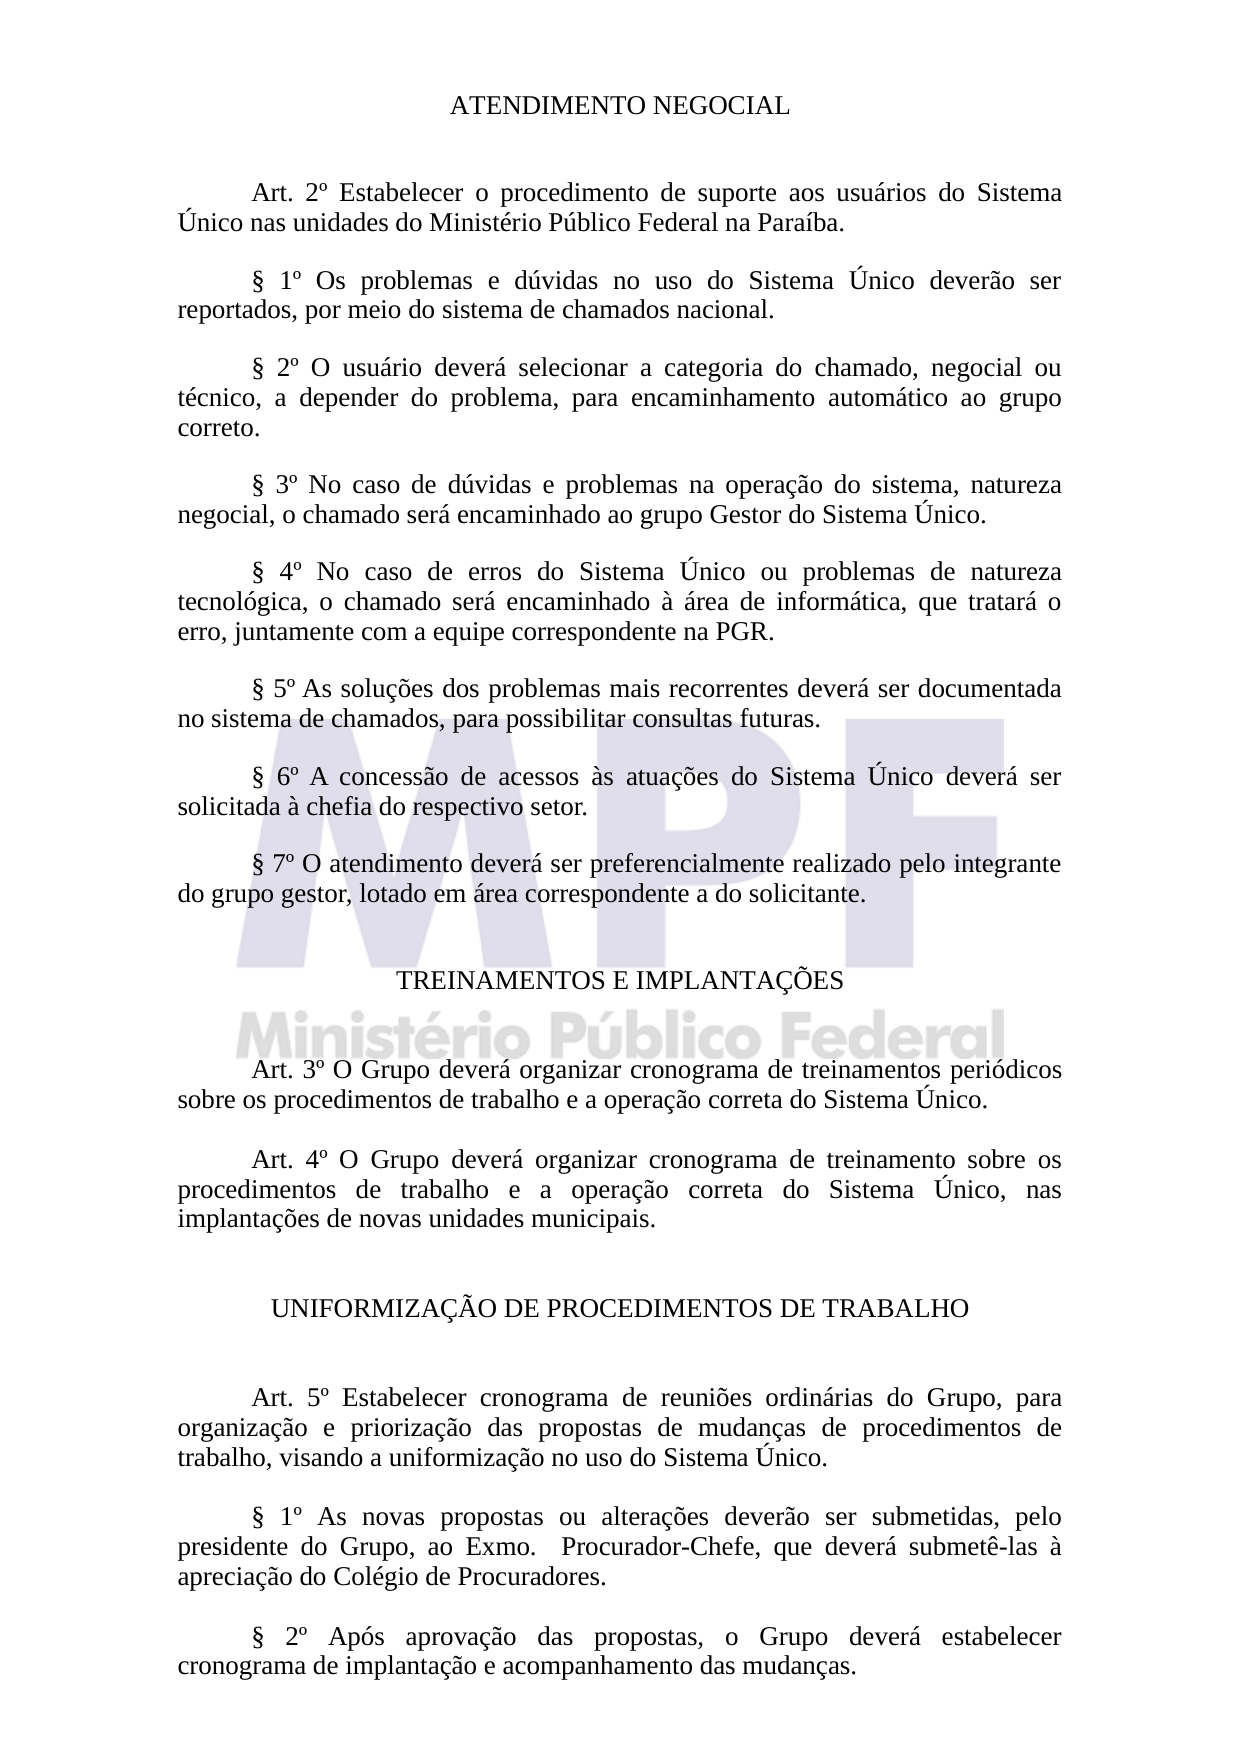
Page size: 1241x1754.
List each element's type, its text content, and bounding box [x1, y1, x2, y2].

text UNIFORMIZAÇÃO DE PROCEDIMENTOS DE TRABALHO [177, 1293, 1063, 1323]
text § 2º O usuário deverá selecionar a categoria do chamado, negocial ou técnico, a depender do problema, para encaminhamento automático ao grupo correto. [177, 352, 1063, 442]
text § 2º Após aprovação das propostas, o Grupo deverá estabelecer cronograma de implantação e acompanhamento das mudanças. [177, 1621, 1063, 1681]
text § 1º Os problemas e dúvidas no uso do Sistema Único deverão ser reportados, por meio do sistema de chamados nacional. [177, 265, 1063, 325]
text Art. 5º Estabelecer cronograma de reuniões ordinárias do Grupo, para organização e priorização das propostas de mudanças de procedimentos de trabalho, visando a uniformização no uso do Sistema Único. [177, 1383, 1063, 1472]
picture [236, 908, 1004, 966]
text § 1º As novas propostas ou alterações deverão ser submetidas, pelo presidente do Grupo, ao Exmo. Procurador-Chefe, que deverá submetê-las à apreciação do Colégio de Procuradores. [177, 1502, 1063, 1591]
picture [236, 821, 1004, 848]
text § 7º O atendimento deverá ser preferencialmente realizado pelo integrante do grupo gestor, lotado em área correspondente a do solicitante. [177, 848, 1063, 908]
text § 4º No caso de erros do Sistema Único ou problemas de natureza tecnológica, o chamado será encaminhado à área de informática, que tratará o erro, juntamente com a equipe correspondente na PGR. [177, 557, 1063, 646]
text Art. 3º O Grupo deverá organizar cronograma de treinamentos periódicos sobre os procedimentos de trabalho e a operação correta do Sistema Único. [177, 1055, 1063, 1114]
text § 5º As soluções dos problemas mais recorrentes deverá ser documentada no sistema de chamados, para possibilitar consultas futuras. [177, 674, 1063, 733]
text TREINAMENTOS E IMPLANTAÇÕES [177, 966, 1063, 995]
picture [236, 733, 1004, 761]
picture [236, 995, 1004, 1055]
text § 6º A concessão de acessos às atuações do Sistema Único deverá ser solicitada à chefia do respectivo setor. [177, 761, 1063, 821]
text Art. 4º O Grupo deverá organizar cronograma de treinamento sobre os procedimentos de trabalho e a operação correta do Sistema Único, nas implantações de novas unidades municipais. [177, 1144, 1063, 1234]
text § 3º No caso de dúvidas e problemas na operação do sistema, natureza negocial, o chamado será encaminhado ao grupo Gestor do Sistema Único. [177, 469, 1063, 529]
text Art. 2º Estabelecer o procedimento de suporte aos usuários do Sistema Único nas unidades do Ministério Público Federal na Paraíba. [177, 178, 1063, 237]
text ATENDIMENTO NEGOCIAL [177, 91, 1063, 120]
